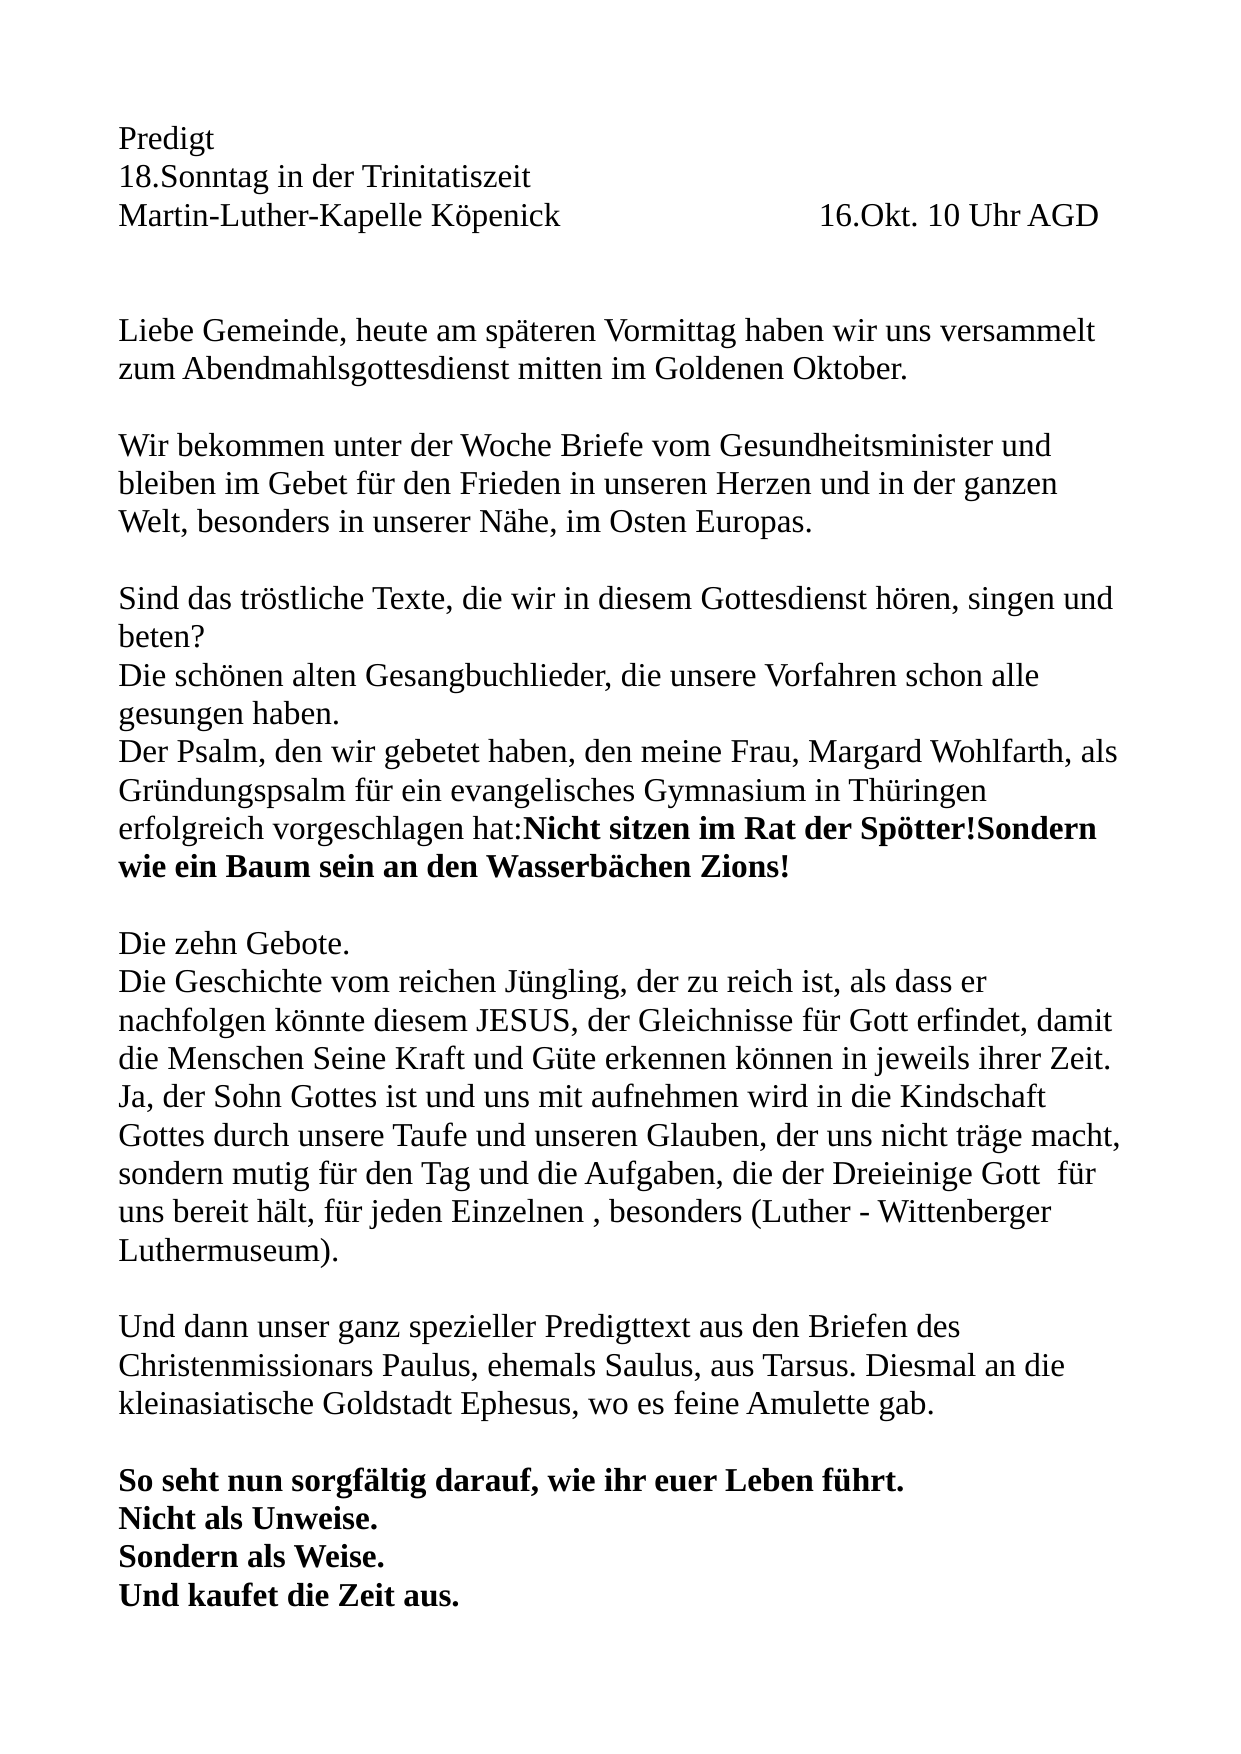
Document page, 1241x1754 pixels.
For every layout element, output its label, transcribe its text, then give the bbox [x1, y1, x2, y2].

text Und kaufet die Zeit aus. [118, 1575, 1122, 1613]
text Die schönen alten Gesangbuchlieder, die unsere Vorfahren schon alle gesungen haben. [118, 655, 1122, 731]
text Martin-Luther-Kapelle Köpenick 16.Okt. 10 Uhr AGD [118, 195, 1122, 233]
text Nicht als Unweise. [118, 1498, 1122, 1536]
text Wir bekommen unter der Woche Briefe vom Gesundheitsminister und bleiben im Gebet für den Frieden in unseren Herzen und in der ganzen Welt, besonders in unserer Nähe, im Osten Europas. [118, 425, 1122, 540]
text Die Geschichte vom reichen Jüngling, der zu reich ist, als dass er nachfolgen könnte diesem JESUS, der Gleichnisse für Gott erfindet, damit die Menschen Seine Kraft und Güte erkennen können in jeweils ihrer Zeit. Ja, der Sohn Gottes ist und uns mit aufnehmen wird in die Kindschaft Gottes durch unsere Taufe und unseren Glauben, der uns nicht träge macht, sondern mutig für den Tag und die Aufgaben, die der Dreieinige Gott für uns bereit hält, für jeden Einzelnen , besonders (Luther - Wittenberger Luthermuseum). [118, 961, 1122, 1268]
text Sind das tröstliche Texte, die wir in diesem Gottesdienst hören, singen und beten? [118, 578, 1122, 655]
text So seht nun sorgfältig darauf, wie ihr euer Leben führt. [118, 1460, 1122, 1498]
text Liebe Gemeinde, heute am späteren Vormittag haben wir uns versammelt zum Abendmahlsgottesdienst mitten im Goldenen Oktober. [118, 310, 1122, 386]
text Und dann unser ganz spezieller Predigttext aus den Briefen des Christenmissionars Paulus, ehemals Saulus, aus Tarsus. Diesmal an die kleinasiatische Goldstadt Ephesus, wo es feine Amulette gab. [118, 1306, 1122, 1421]
text 18.Sonntag in der Trinitatiszeit [118, 156, 1122, 195]
text Predigt [118, 118, 1122, 156]
text Der Psalm, den wir gebetet haben, den meine Frau, Margard Wohlfarth, als Gründungspsalm für ein evangelisches Gymnasium in Thüringen erfolgreich vorgeschlagen hat:Nicht sitzen im Rat der Spötter!Sondern wie ein Baum sein an den Wasserbächen Zions! [118, 731, 1122, 885]
text Die zehn Gebote. [118, 923, 1122, 961]
text Sondern als Weise. [118, 1536, 1122, 1575]
